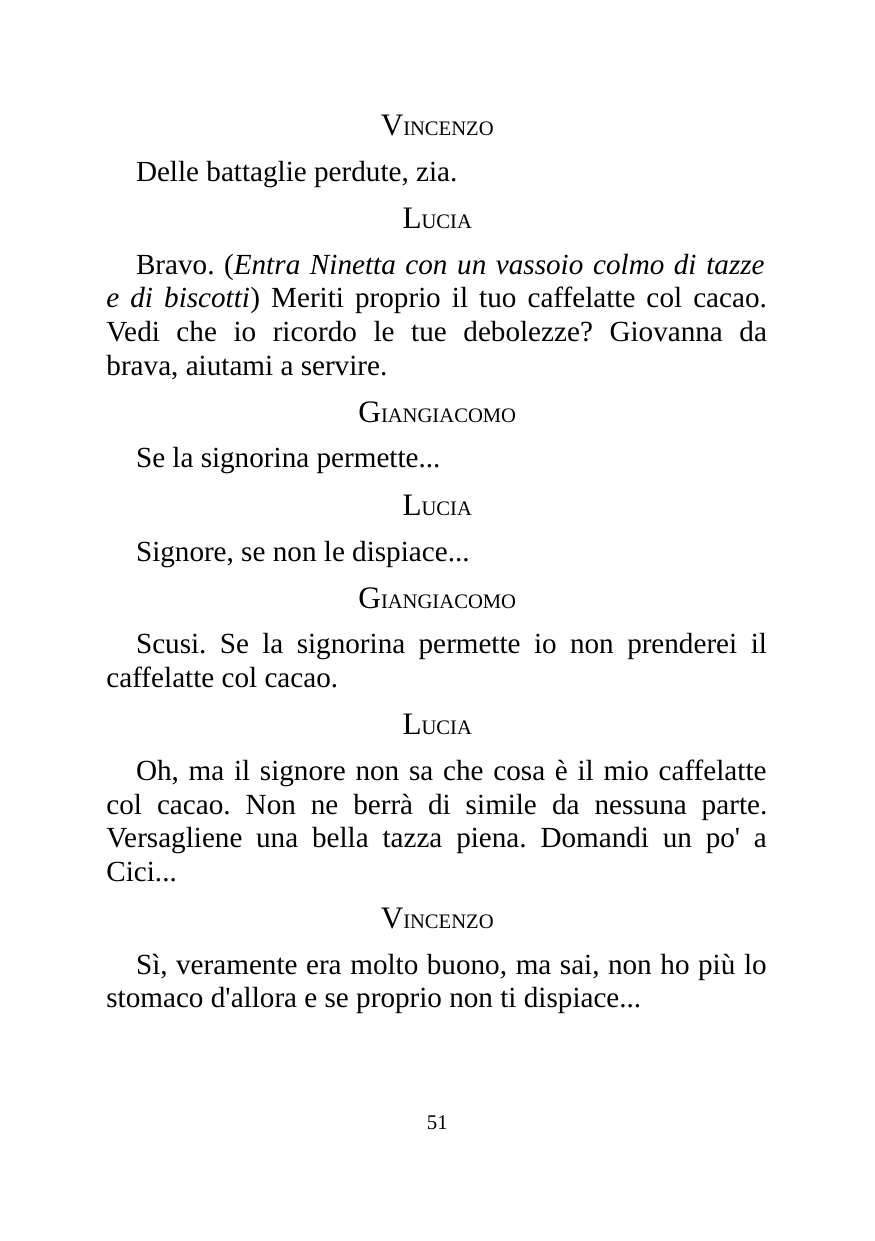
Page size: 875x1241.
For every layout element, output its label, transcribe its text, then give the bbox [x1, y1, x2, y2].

text Sì, veramente era molto buono, ma sai, non ho più lo stomaco d'allora e se proprio non ti dispiace... [106, 947, 768, 1014]
text Lucia [106, 486, 768, 522]
text Lucia [106, 199, 768, 235]
text Giangiacomo [106, 579, 768, 615]
text Lucia [106, 706, 768, 741]
text Vincenzo [106, 899, 768, 935]
text Oh, ma il signore non sa che cosa è il mio caffelatte col cacao. Non ne berrà di simile da nessuna parte. Versagliene una bella tazza piena. Domandi un po' a Cici... [106, 753, 768, 887]
text Scusi. Se la signorina permette io non prenderei il caffelatte col cacao. [106, 627, 768, 694]
text Delle battaglie perdute, zia. [106, 154, 768, 187]
text Bravo. (Entra Ninetta con un vassoio colmo di tazze e di biscotti) Meriti proprio il tuo caffelatte col cacao. Vedi che io ricordo le tue debolezze? Giovanna da brava, aiutami a servire. [106, 247, 768, 381]
text Vincenzo [106, 106, 768, 142]
text Giangiacomo [106, 393, 768, 429]
text Se la signorina permette... [106, 441, 768, 474]
text Signore, se non le dispiace... [106, 534, 768, 567]
